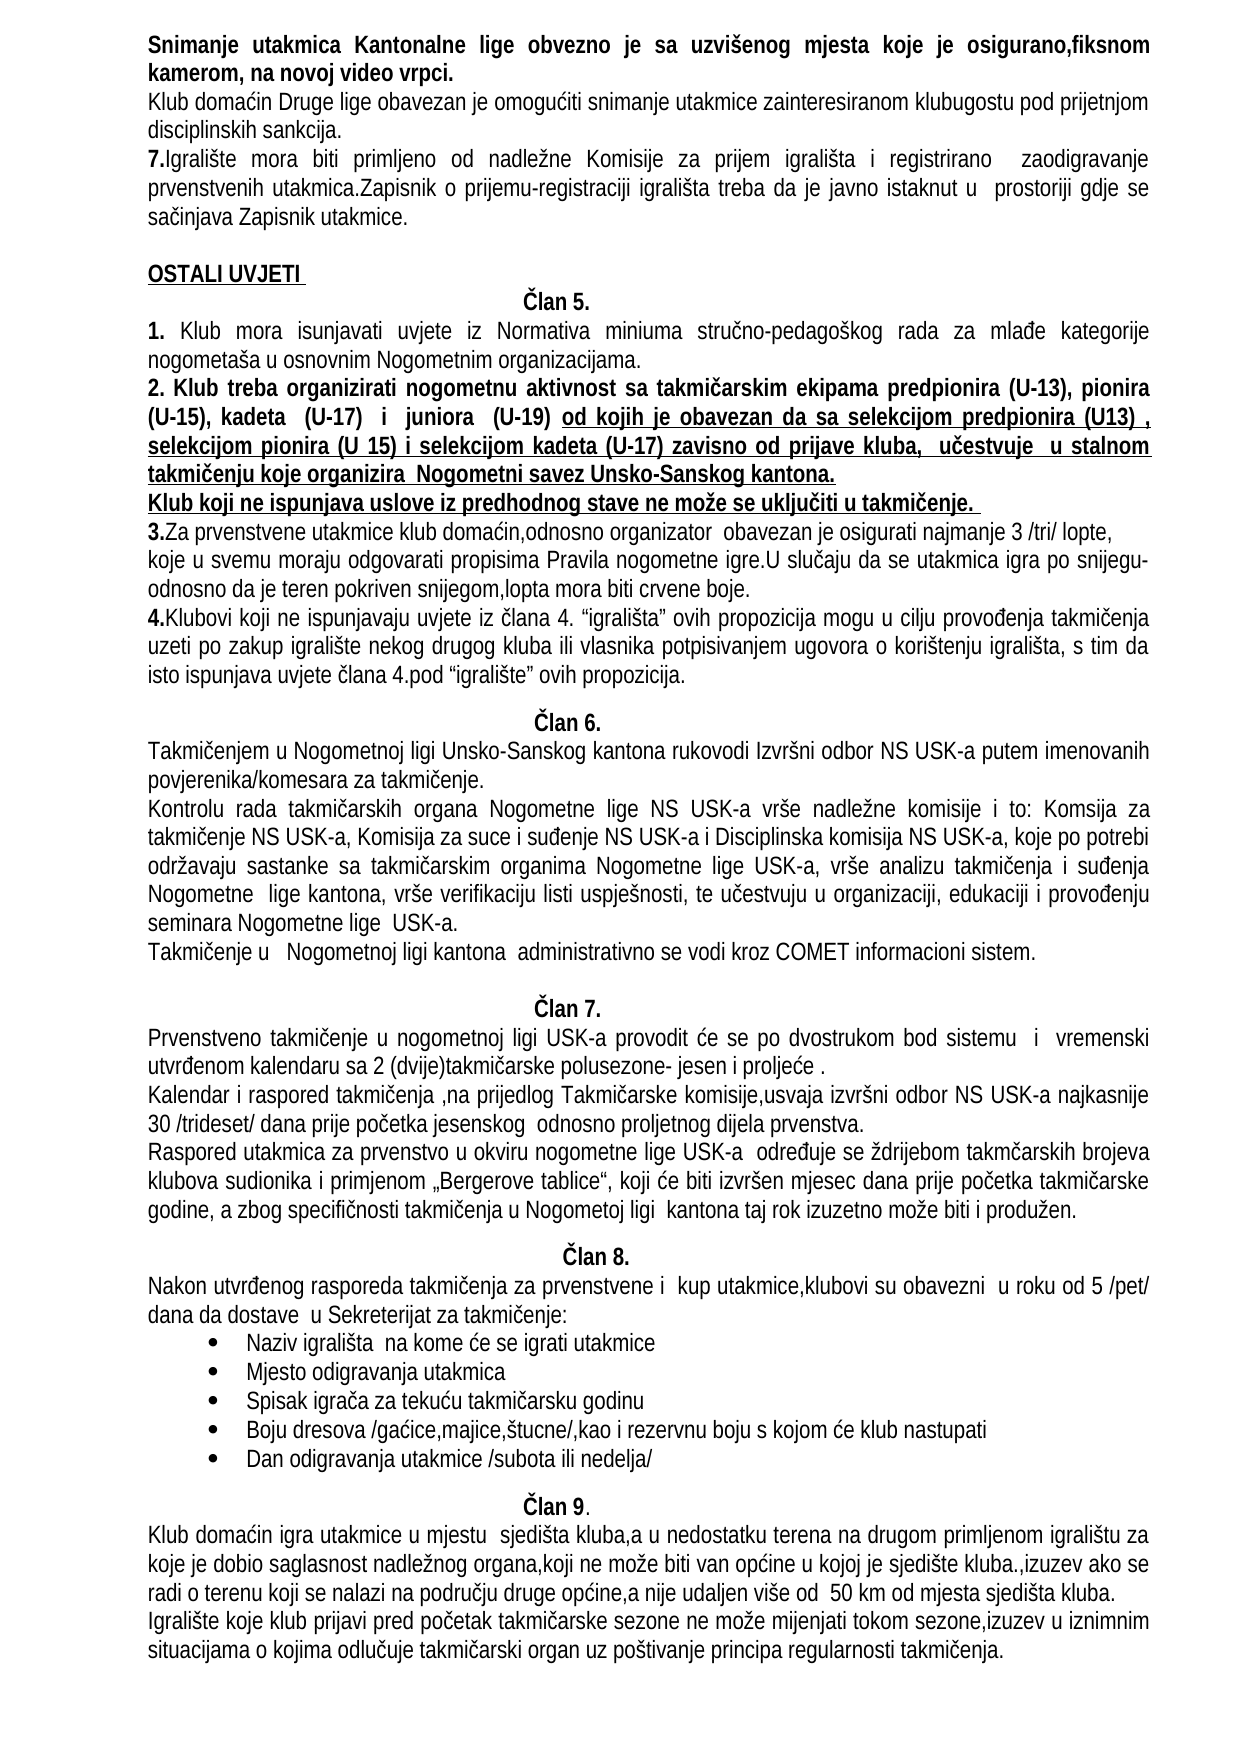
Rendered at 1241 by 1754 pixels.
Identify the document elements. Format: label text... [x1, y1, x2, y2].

text Klub domaćin Druge lige obavezan je omogućiti snimanje utakmice zainteresiranom klubugostu pod prijetnjom disciplinskih sankcija. [148, 87, 1152, 144]
text Snimanje utakmica Kantonalne lige obvezno je sa uzvišenog mjesta koje je osigurano,fiksnom kamerom, na novoj video vrpci. [148, 29, 1152, 87]
list Dan odigravanja utakmice /subota ili nedelja/ [208, 1444, 1152, 1473]
text Igralište koje klub prijavi pred početak takmičarske sezone ne može mijenjati tokom sezone,izuzev u iznimnim situacijama o kojima odlučuje takmičarski organ uz poštivanje principa regularnosti takmičenja. [148, 1606, 1152, 1664]
text OSTALI UVJETI [148, 259, 1152, 287]
text Član 5. [148, 287, 1152, 316]
text Član 8. [148, 1242, 1152, 1271]
text 4.Klubovi koji ne ispunjavaju uvjete iz člana 4. “igrališta” ovih propozicija mogu u cilju provođenja takmičenja uzeti po zakup igralište nekog drugog kluba ili vlasnika potpisivanjem ugovora o korištenju igrališta, s tim da isto ispunjava uvjete člana 4.pod “igralište” ovih propozicija. [148, 602, 1152, 688]
text 7.Igralište mora biti primljeno od nadležne Komisije za prijem igrališta i registrirano zaodigravanje prvenstvenih utakmica.Zapisnik o prijemu-registraciji igrališta treba da je javno istaknut u prostoriji gdje se sačinjava Zapisnik utakmice. [148, 144, 1152, 230]
text 3.Za prvenstvene utakmice klub domaćin,odnosno organizator obavezan je osigurati najmanje 3 /tri/ lopte, [148, 517, 1152, 545]
text Klub koji ne ispunjava uslove iz predhodnog stave ne može se uključiti u takmičenje. [148, 488, 1152, 517]
text Kontrolu rada takmičarskih organa Nogometne lige NS USK-a vrše nadležne komisije i to: Komsija za takmičenje NS USK-a, Komisija za suce i suđenje NS USK-a i Disciplinska komisija NS USK-a, koje po potrebi održavaju sastanke sa takmičarskim organima Nogometne lige USK-a, vrše analizu takmičenja i suđenja Nogometne lige kantona, vrše verifikaciju listi uspješnosti, te učestvuju u organizaciji, edukaciji i provođenju seminara Nogometne lige USK-a. [148, 793, 1152, 937]
list Spisak igrača za tekuću takmičarsku godinu [208, 1386, 1152, 1415]
text Prvenstveno takmičenje u nogometnoj ligi USK-a provodit će se po dvostrukom bod sistemu i vremenski utvrđenom kalendaru sa 2 (dvije)takmičarske polusezone- jesen i proljeće . [148, 1023, 1152, 1080]
text Nakon utvrđenog rasporeda takmičenja za prvenstvene i kup utakmice,klubovi su obavezni u roku od 5 /pet/ dana da dostave u Sekreterijat za takmičenje: [148, 1271, 1152, 1328]
text takmičenju koje organizira Nogometni savez Unsko-Sanskog kantona. [148, 457, 1152, 488]
text Kalendar i raspored takmičenja ,na prijedlog Takmičarske komisije,usvaja izvršni odbor NS USK-a najkasnije 30 /trideset/ dana prije početka jesenskog odnosno proljetnog dijela prvenstva. [148, 1080, 1152, 1137]
list Mjesto odigravanja utakmica [208, 1357, 1152, 1386]
text 2. Klub treba organizirati nogometnu aktivnost sa takmičarskim ekipama predpionira (U-13), pionira (U-15), kadeta (U-17) i juniora (U-19) od kojih je obavezan da sa selekcijom predpionira (U13) , selekcijom pionira (U 15) i selekcijom kadeta (U-17) zavisno od prijave kluba, učestvuje u stalnom [148, 373, 1152, 456]
text Klub domaćin igra utakmice u mjestu sjedišta kluba,a u nedostatku terena na drugom primljenom igralištu za koje je dobio saglasnost nadležnog organa,koji ne može biti van općine u kojoj je sjedište kluba.,izuzev ako se radi o terenu koji se nalazi na području druge općine,a nije udaljen više od 50 km od mjesta sjedišta kluba. [148, 1520, 1152, 1606]
text Raspored utakmica za prvenstvo u okviru nogometne lige USK-a određuje se ždrijebom takmčarskih brojeva klubova sudionika i primjenom „Bergerove tablice“, koji će biti izvršen mjesec dana prije početka takmičarske godine, a zbog specifičnosti takmičenja u Nogometoj ligi kantona taj rok izuzetno može biti i produžen. [148, 1137, 1152, 1223]
text 1. Klub mora isunjavati uvjete iz Normativa miniuma stručno-pedagoškog rada za mlađe kategorije nogometaša u osnovnim Nogometnim organizacijama. [148, 316, 1152, 373]
list Naziv igrališta na kome će se igrati utakmice [208, 1328, 1152, 1357]
text Član 7. [148, 994, 1152, 1023]
text Član 6. [148, 708, 1152, 736]
text koje u svemu moraju odgovarati propisima Pravila nogometne igre.U slučaju da se utakmica igra po snijegu-odnosno da je teren pokriven snijegom,lopta mora biti crvene boje. [148, 545, 1152, 602]
text Takmičenjem u Nogometnoj ligi Unsko-Sanskog kantona rukovodi Izvršni odbor NS USK-a putem imenovanih povjerenika/komesara za takmičenje. [148, 736, 1152, 793]
text Takmičenje u Nogometnoj ligi kantona administrativno se vodi kroz COMET informacioni sistem. [148, 937, 1152, 965]
text Član 9. [148, 1492, 1152, 1520]
list Boju dresova /gaćice,majice,štucne/,kao i rezervnu boju s kojom će klub nastupati [208, 1415, 1152, 1444]
